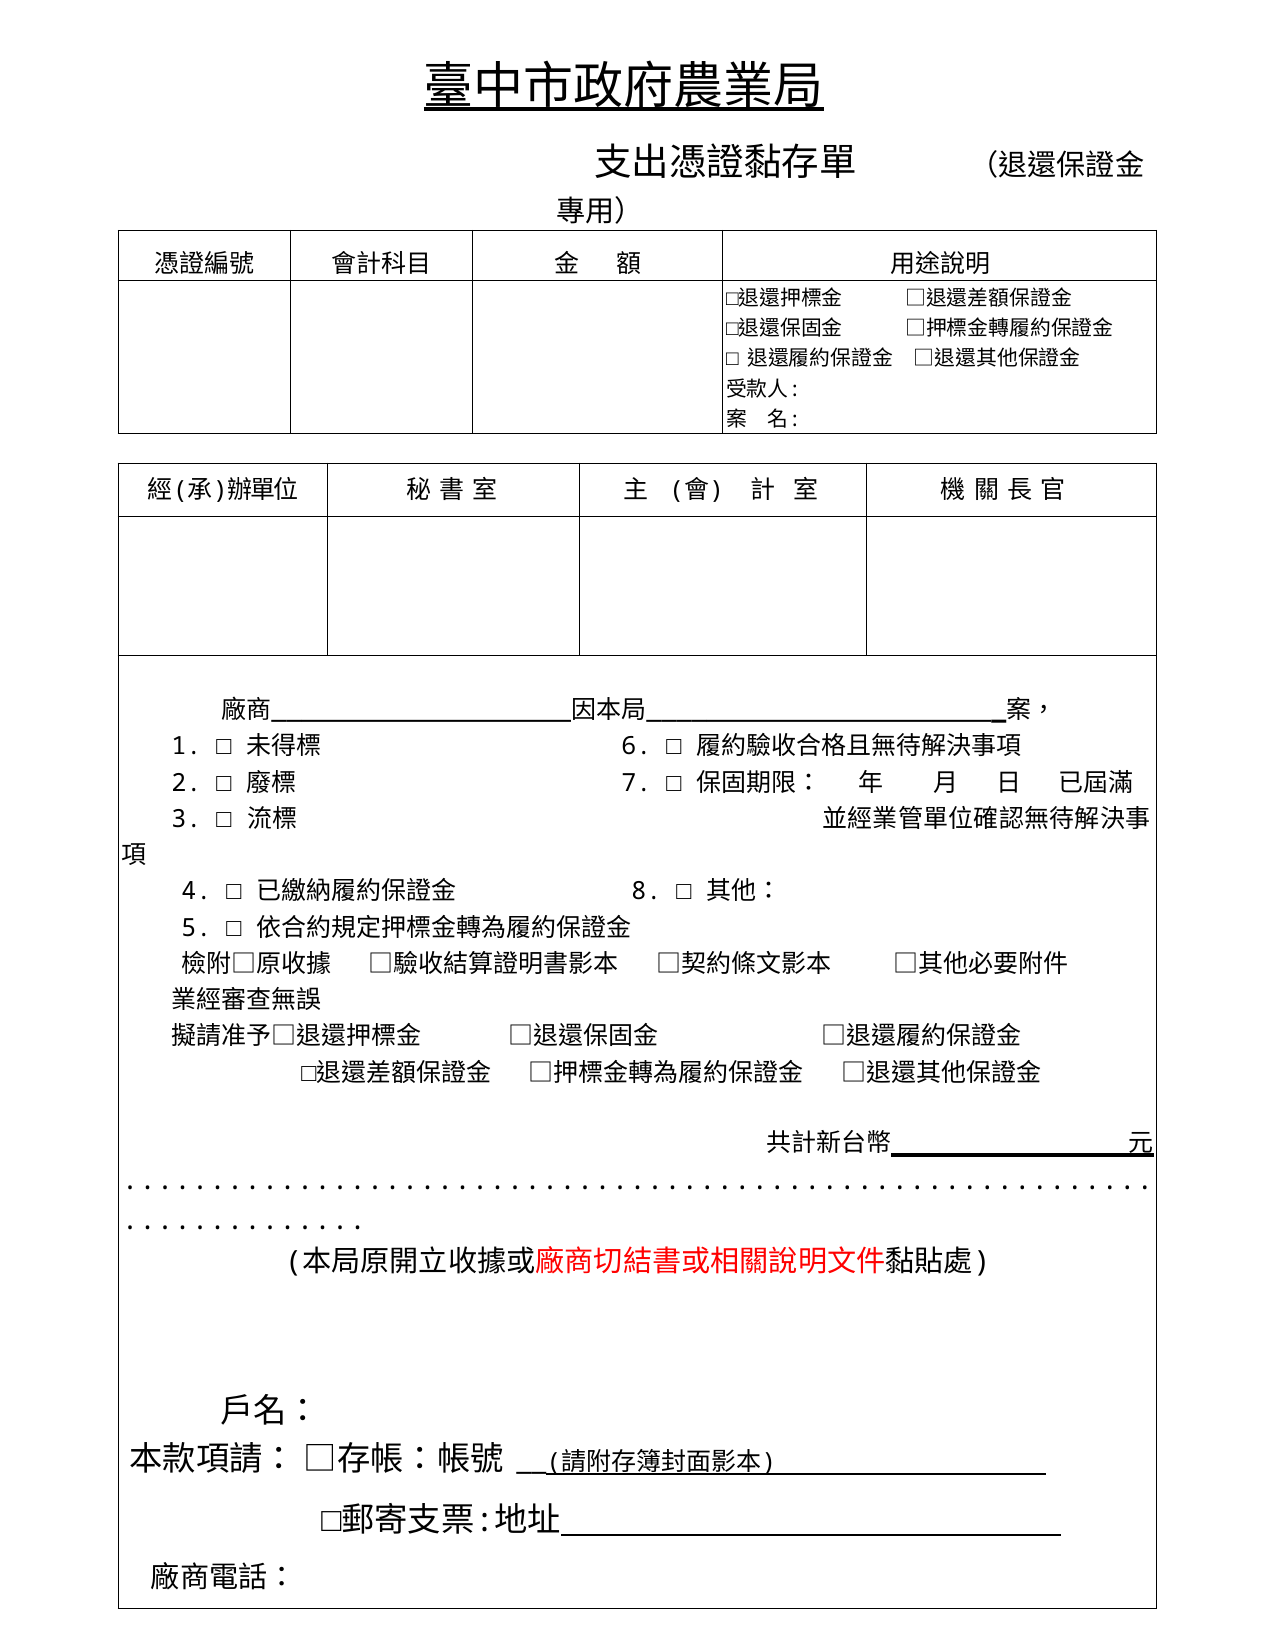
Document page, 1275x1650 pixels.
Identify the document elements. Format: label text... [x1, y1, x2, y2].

table_header 憑證編號 [119, 231, 290, 280]
table_cell [579, 434, 866, 463]
table_cell [473, 281, 722, 432]
text 支出憑證黏存單 （退還保證金專用） [31, 131, 1157, 230]
table_cell 秘 書 室 [328, 464, 579, 516]
table_cell [580, 517, 866, 654]
table_header 金 額 [473, 231, 722, 280]
table_cell [867, 517, 1156, 654]
table_header 會計科目 [291, 231, 472, 280]
table_cell [328, 517, 579, 654]
table_cell 經(承)辦單位 [119, 464, 327, 516]
table_cell 主 (會) 計 室 [580, 464, 866, 516]
table_cell [291, 281, 472, 432]
table_cell [118, 434, 327, 463]
text 臺中市政府農業局 [31, 45, 1157, 118]
table_cell [970, 434, 1157, 463]
table_cell 廠商____________________因本局________________________案， 1. □ 未得標 6. □ 履約驗收合格且無待解決事項 2. □ 廢標 7. □ 保固期限： 年 月 日 已屆滿 3. □ 流標 並經業管單位確認無待解決事項 4. □ 已繳納履約保證金 8. □ 其他： 5. □ 依合約規定押標金轉為履約保證金 檢附□原收據 □驗收結算證明書影本 □契約條文影本 □其他必要附件 業經審查無誤 擬請准予□退還押標金 □退還保固金 □退還履約保證金 □退還差額保證金 □押標金轉為履約保證金 □退還其他保證金 共計新台幣 元 ......................................................................... (本局原開立收據或廠商切結書或相關說明文件黏貼處) 戶名： 本款項請： □存帳：帳號 __(請附存簿封面影本) □郵寄支票:地址 廠商電話： [119, 656, 1156, 1608]
table_cell [119, 281, 290, 432]
table_cell [866, 434, 970, 463]
table_cell [327, 434, 579, 463]
table_cell 機 關 長 官 [867, 464, 1156, 516]
table_cell □退還押標金 □退還差額保證金 □退還保固金 □押標金轉履約保證金 退還履約保證金 □退還其他保證金 受款人: 案 名: [723, 281, 1156, 432]
table_cell [119, 517, 327, 654]
table_header 用途說明 [723, 231, 1156, 280]
